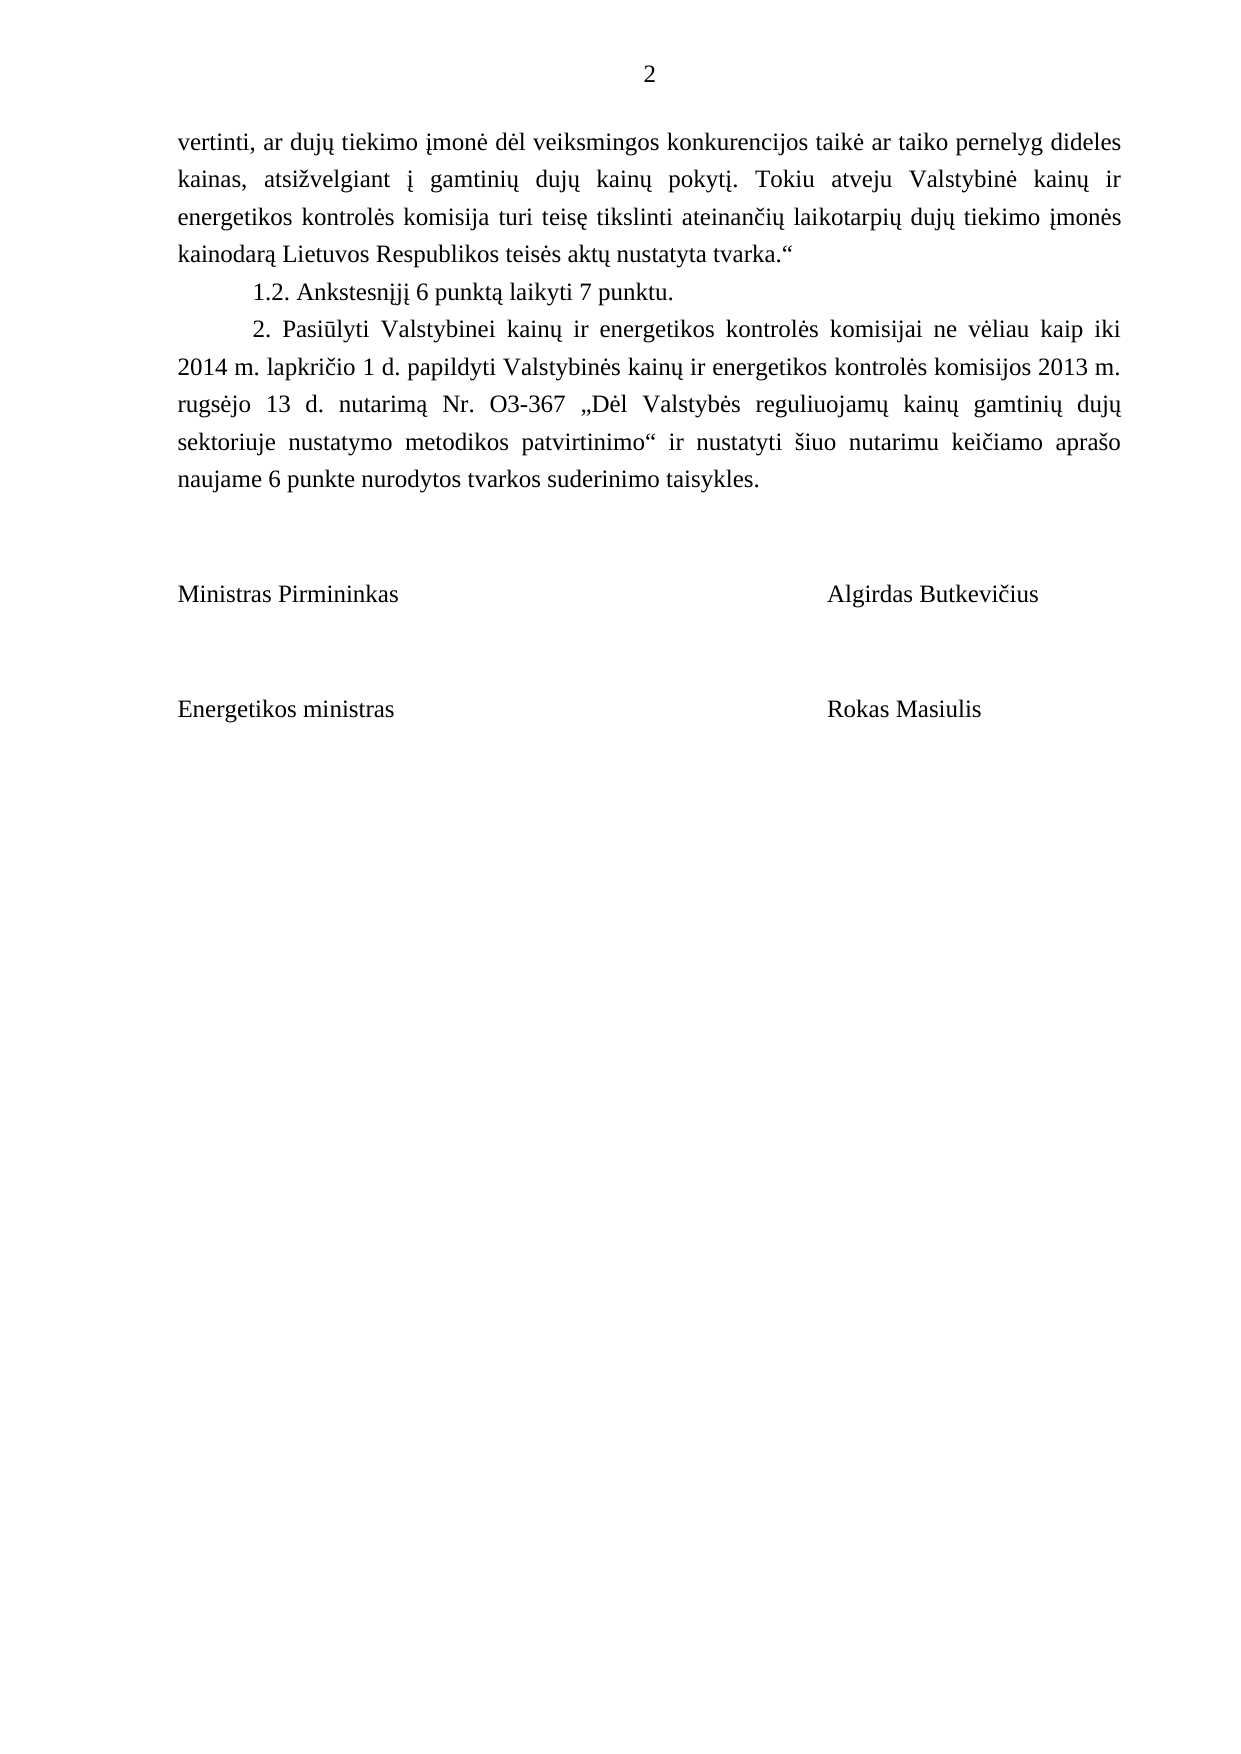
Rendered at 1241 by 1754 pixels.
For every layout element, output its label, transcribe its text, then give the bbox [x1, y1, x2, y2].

text 2. Pasiūlyti Valstybinei kainų ir energetikos kontrolės komisijai ne vėliau kaip iki 2014 m. lapkričio 1 d. papildyti Valstybinės kainų ir energetikos kontrolės komisijos 2013 m. rugsėjo 13 d. nutarimą Nr. O3-367 „Dėl Valstybės reguliuojamų kainų gamtinių dujų sektoriuje nustatymo metodikos patvirtinimo“ ir nustatyti šiuo nutarimu keičiamo aprašo naujame 6 punkte nurodytos tvarkos suderinimo taisykles. [177, 306, 1122, 493]
text Energetikos ministras Rokas Masiulis [177, 694, 1122, 723]
text 1.2. Ankstesnįjį 6 punktą laikyti 7 punktu. [177, 268, 1122, 306]
text Ministras Pirmininkas Algirdas Butkevičius [177, 579, 1122, 608]
text vertinti, ar dujų tiekimo įmonė dėl veiksmingos konkurencijos taikė ar taiko pernelyg dideles kainas, atsižvelgiant į gamtinių dujų kainų pokytį. Tokiu atveju Valstybinė kainų ir energetikos kontrolės komisija turi teisę tikslinti ateinančių laikotarpių dujų tiekimo įmonės kainodarą Lietuvos Respublikos teisės aktų nustatyta tvarka.“ [177, 118, 1122, 268]
